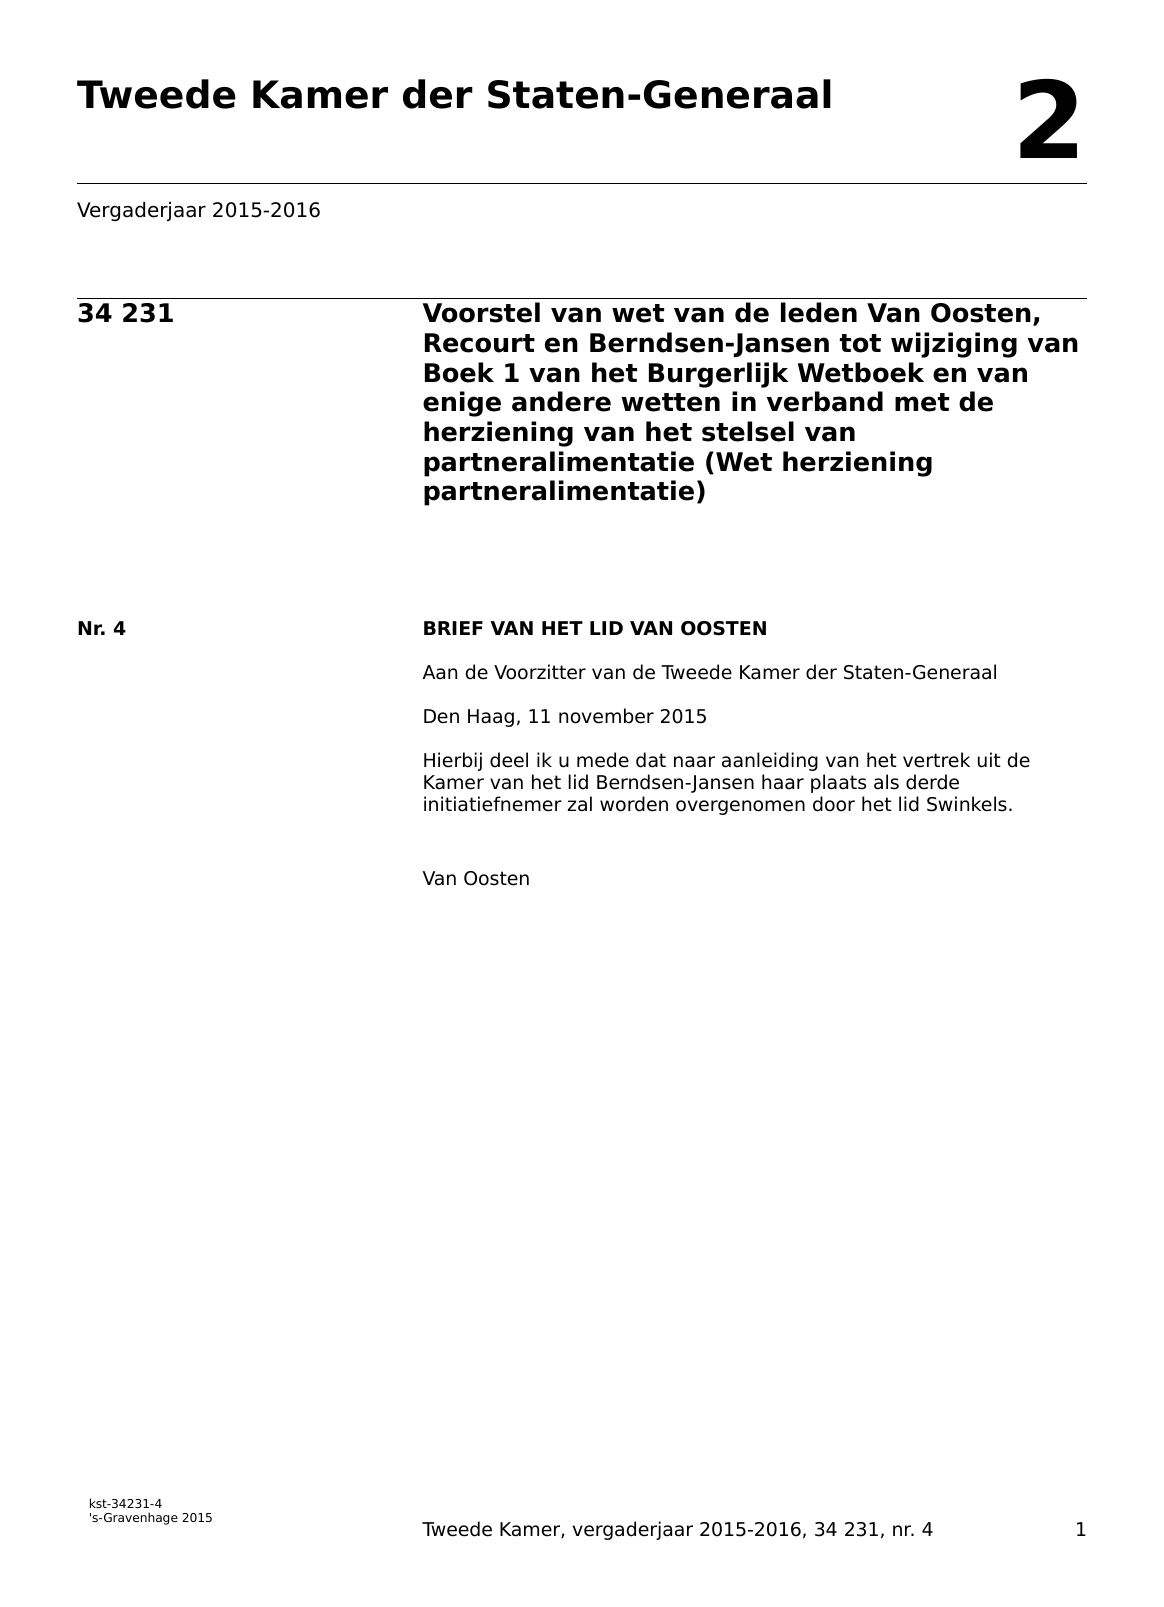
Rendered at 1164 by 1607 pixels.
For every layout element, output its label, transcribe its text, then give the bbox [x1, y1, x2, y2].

text Hierbij deel ik u mede dat naar aanleiding van het vertrek uit de Kamer van het lid Berndsen-Jansen haar plaats als derde initiatiefnemer zal worden overgenomen door het lid Swinkels. [422, 750, 1087, 816]
table_header 2 [886, 59, 1087, 183]
subtitle 34 231 Voorstel van wet van de leden Van Oosten, Recourt en Berndsen-Jansen tot wijziging van Boek 1 van het Burgerlijk Wetboek en van enige andere wetten in verband met de herziening van het stelsel van partneralimentatie (Wet herziening partneralimentatie) [77, 299, 1087, 507]
text 's-Gravenhage 2015 [88, 1511, 323, 1525]
text kst-34231-4 [88, 1497, 323, 1511]
table_header Tweede Kamer der Staten-Generaal [77, 59, 886, 183]
text Den Haag, 11 november 2015 [422, 706, 1087, 728]
text Aan de Voorzitter van de Tweede Kamer der Staten-Generaal [422, 662, 1087, 684]
text Van Oosten [422, 846, 1087, 890]
subtitle Nr. 4 BRIEF VAN HET LID VAN OOSTEN [77, 618, 1087, 640]
table_cell Vergaderjaar 2015-2016 [77, 184, 1087, 298]
